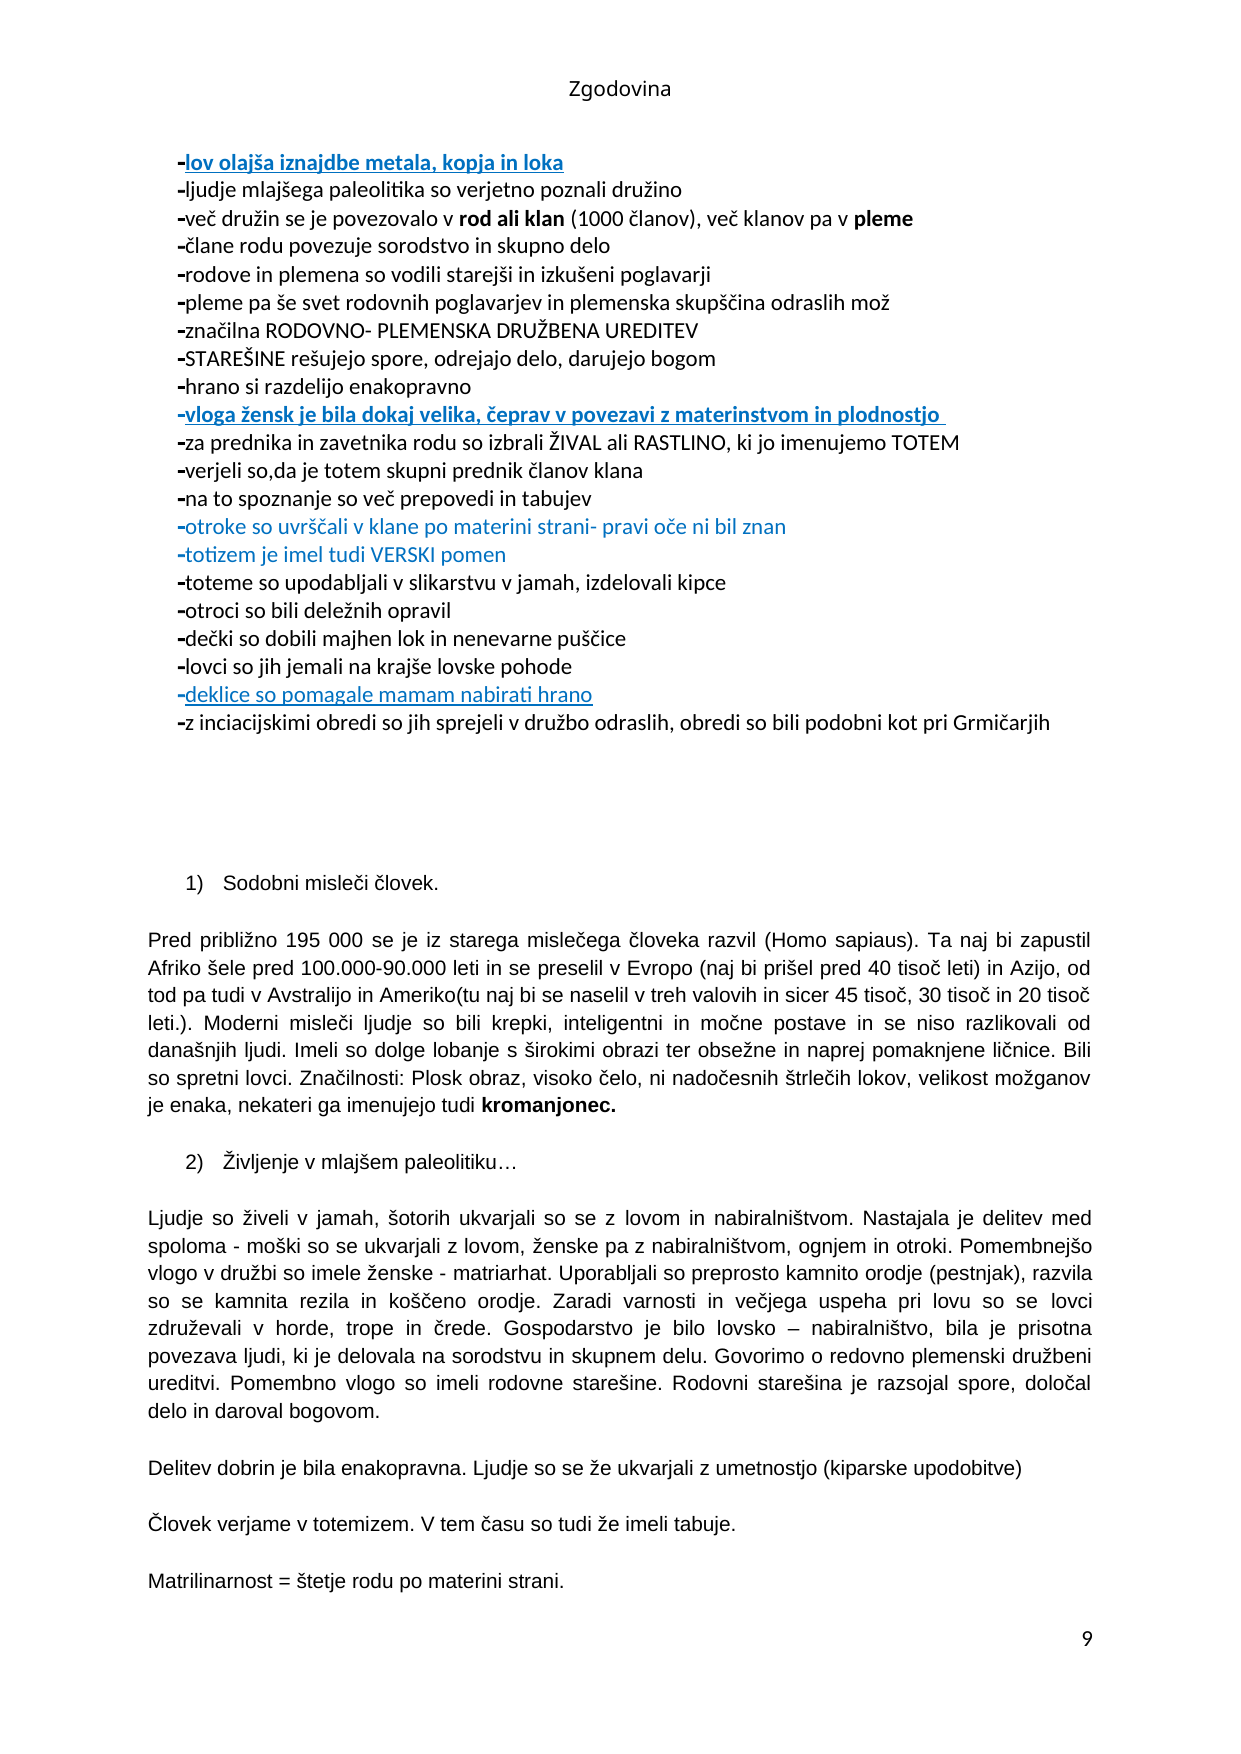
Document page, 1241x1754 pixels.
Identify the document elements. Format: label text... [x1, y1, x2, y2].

text Matrilinarnost = štetje rodu po materini strani. [148, 1569, 1093, 1593]
list otroci so bili deležnih opravil [177, 596, 1093, 624]
list otroke so uvrščali v klane po materini strani- pravi oče ni bil znan [177, 512, 1093, 540]
list lov olajša iznajdbe metala, kopja in loka [177, 148, 1093, 176]
list totizem je imel tudi VERSKI pomen [177, 540, 1093, 568]
list člane rodu povezuje sorodstvo in skupno delo [177, 232, 1093, 260]
list na to spoznanje so več prepovedi in tabujev [177, 484, 1093, 512]
list lovci so jih jemali na krajše lovske pohode [177, 652, 1093, 680]
list dečki so dobili majhen lok in nenevarne puščice [177, 624, 1093, 652]
text Človek verjame v totemizem. V tem času so tudi že imeli tabuje. [148, 1512, 1093, 1536]
list deklice so pomagale mamam nabirati hrano [177, 680, 1093, 708]
list ljudje mlajšega paleolitika so verjetno poznali družino [177, 176, 1093, 204]
list toteme so upodabljali v slikarstvu v jamah, izdelovali kipce [177, 568, 1093, 596]
text Delitev dobrin je bila enakopravna. Ljudje so se že ukvarjali z umetnostjo (kiparske upodobitve) [148, 1455, 1093, 1479]
list verjeli so,da je totem skupni prednik članov klana [177, 456, 1093, 484]
list vloga žensk je bila dokaj velika, čeprav v povezavi z materinstvom in plodnostjo [177, 400, 1093, 428]
list pleme pa še svet rodovnih poglavarjev in plemenska skupščina odraslih mož [177, 288, 1093, 316]
list značilna RODOVNO- PLEMENSKA DRUŽBENA UREDITEV [177, 316, 1093, 344]
list hrano si razdelijo enakopravno [177, 372, 1093, 400]
list več družin se je povezovalo v rod ali klan (1000 članov), več klanov pa v pleme [177, 204, 1093, 232]
list Sodobni misleči človek. [185, 871, 1093, 895]
list STAREŠINE rešujejo spore, odrejajo delo, darujejo bogom [177, 344, 1093, 372]
list rodove in plemena so vodili starejši in izkušeni poglavarji [177, 260, 1093, 288]
text Pred približno 195 000 se je iz starega mislečega človeka razvil (Homo sapiaus). Ta naj bi zapustil Afriko šele pred 100.000-90.000 leti in se preselil v Evropo (naj bi prišel pred 40 tisoč leti) in Azijo, od tod pa tudi v Avstralijo in Ameriko(tu naj bi se naselil v treh valovih in sicer 45 tisoč, 30 tisoč in 20 tisoč leti.). Moderni misleči ljudje so bili krepki, inteligentni in močne postave in se niso razlikovali od današnjih ljudi. Imeli so dolge lobanje s širokimi obrazi ter obsežne in naprej pomaknjene ličnice. Bili so spretni lovci. Značilnosti: Plosk obraz, visoko čelo, ni nadočesnih štrlečih lokov, velikost možganov je enaka, nekateri ga imenujejo tudi kromanjonec. [148, 928, 1093, 1117]
list Življenje v mlajšem paleolitiku… [185, 1149, 1093, 1173]
text Ljudje so živeli v jamah, šotorih ukvarjali so se z lovom in nabiralništvom. Nastajala je delitev med spoloma - moški so se ukvarjali z lovom, ženske pa z nabiralništvom, ognjem in otroki. Pomembnejšo vlogo v družbi so imele ženske - matriarhat. Uporabljali so preprosto kamnito orodje (pestnjak), razvila so se kamnita rezila in koščeno orodje. Zaradi varnosti in večjega uspeha pri lovu so se lovci združevali v horde, trope in črede. Gospodarstvo je bilo lovsko – nabiralništvo, bila je prisotna povezava ljudi, ki je delovala na sorodstvu in skupnem delu. Govorimo o redovno plemenski družbeni ureditvi. Pomembno vlogo so imeli rodovne starešine. Rodovni starešina je razsojal spore, določal delo in daroval bogovom. [148, 1206, 1093, 1423]
list za prednika in zavetnika rodu so izbrali ŽIVAL ali RASTLINO, ki jo imenujemo TOTEM [177, 428, 1093, 456]
list z inciacijskimi obredi so jih sprejeli v družbo odraslih, obredi so bili podobni kot pri Grmičarjih [177, 708, 1093, 736]
